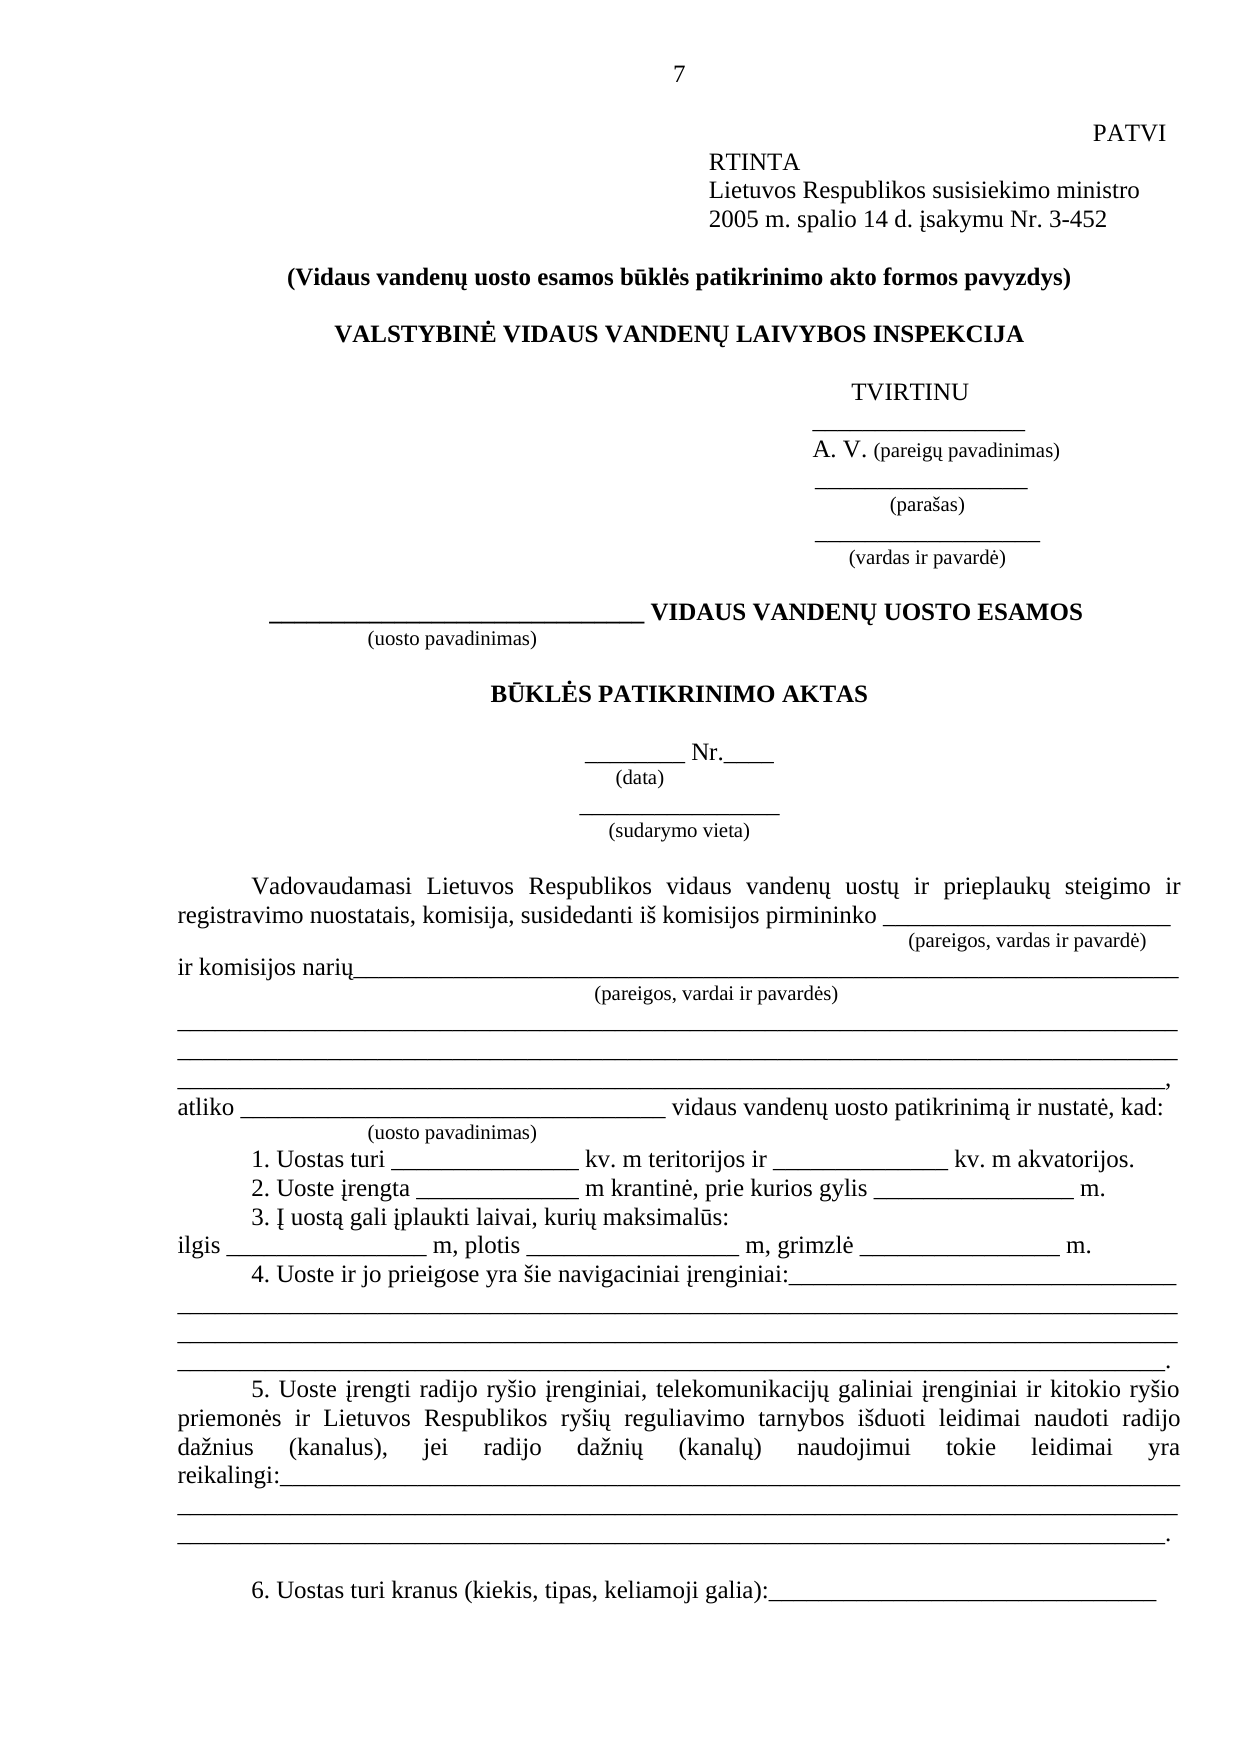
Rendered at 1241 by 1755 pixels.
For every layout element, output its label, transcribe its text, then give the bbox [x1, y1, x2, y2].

text (pareigos, vardai ir pavardės) [177, 981, 1181, 1005]
text _______________________________________________________________________________________________________________________________________________________________________________________________________________________________________________. [177, 1288, 1181, 1374]
text (vidaus vandenų uosto esamos būklės patikrinimo akto formos pavyzdys) [177, 262, 1181, 291]
text ilgis ________________ m, plotis _________________ m, grimzlė ________________ m. [177, 1231, 1181, 1259]
text ________________ [177, 789, 1181, 818]
text (uosto pavadinimas) [177, 626, 1181, 650]
text Lietuvos Respublikos susisiekimo ministro [177, 176, 1181, 204]
text _________________ [738, 406, 1181, 434]
text (sudarymo vieta) [177, 818, 1181, 842]
text BŪKLĖS PATIKRINIMO AKTAS [177, 679, 1181, 708]
text ________ Nr.____ [177, 737, 1181, 765]
text _________________ [177, 463, 1181, 492]
text _______________________________________________________________________________________________________________________________________________________________________________________________________________________________________________, [177, 1005, 1181, 1092]
text 3. Į uostą gali įplaukti laivai, kurių maksimalūs: [177, 1202, 1181, 1231]
text (vardas ir pavardė) [702, 545, 1181, 569]
text A. V. (pareigų pavadinimas) [738, 434, 1181, 463]
text valstybinė VIDAUS VANDENŲ LAIVYBOS INSPEKCIJA [177, 319, 1181, 348]
text 2005 m. spalio 14 d. įsakymu Nr. 3-452 [177, 204, 1181, 233]
text TVIRTINU [777, 377, 1181, 406]
text (parašas) [702, 492, 1181, 516]
text 1. Uostas turi _______________ kv. m teritorijos ir ______________ kv. m akvatorijos. [177, 1144, 1181, 1173]
text PATVIRTINTA [709, 118, 1181, 176]
text Vadovaudamasi Lietuvos Respublikos vidaus vandenų uostų ir prieplaukų steigimo ir registravimo nuostatais, komisija, susidedanti iš komisijos pirmininko _______________________ [177, 871, 1181, 928]
text 4. Uoste ir jo prieigose yra šie navigaciniai įrenginiai:_______________________________ [177, 1259, 1181, 1288]
text _______________________________________________________________________________________________________________________________________________________________. [177, 1489, 1181, 1547]
text (pareigos, vardas ir pavardė) [722, 928, 1181, 952]
text 5. Uoste įrengti radijo ryšio įrenginiai, telekomunikacijų galiniai įrenginiai ir kitokio ryšio priemonės ir Lietuvos Respublikos ryšių reguliavimo tarnybos išduoti leidimai naudoti radijo dažnius (kanalus), jei radijo dažnių (kanalų) naudojimui tokie leidimai yra reikalingi:________________________________________________________________________ [177, 1374, 1181, 1489]
text ______________________________ VIDAUS VANDENŲ UOSTO ESAMOS [177, 597, 1181, 626]
text 2. Uoste įrengta _____________ m krantinė, prie kurios gylis ________________ m. [177, 1173, 1181, 1202]
text (data) [177, 765, 1181, 789]
text __________________ [177, 516, 1181, 545]
text ir komisijos narių__________________________________________________________________ [177, 952, 1181, 981]
text atliko __________________________________ vidaus vandenų uosto patikrinimą ir nustatė, kad: [177, 1092, 1181, 1120]
text (uosto pavadinimas) [177, 1120, 1181, 1144]
text 6. Uostas turi kranus (kiekis, tipas, keliamoji galia):_______________________________ [177, 1576, 1181, 1604]
